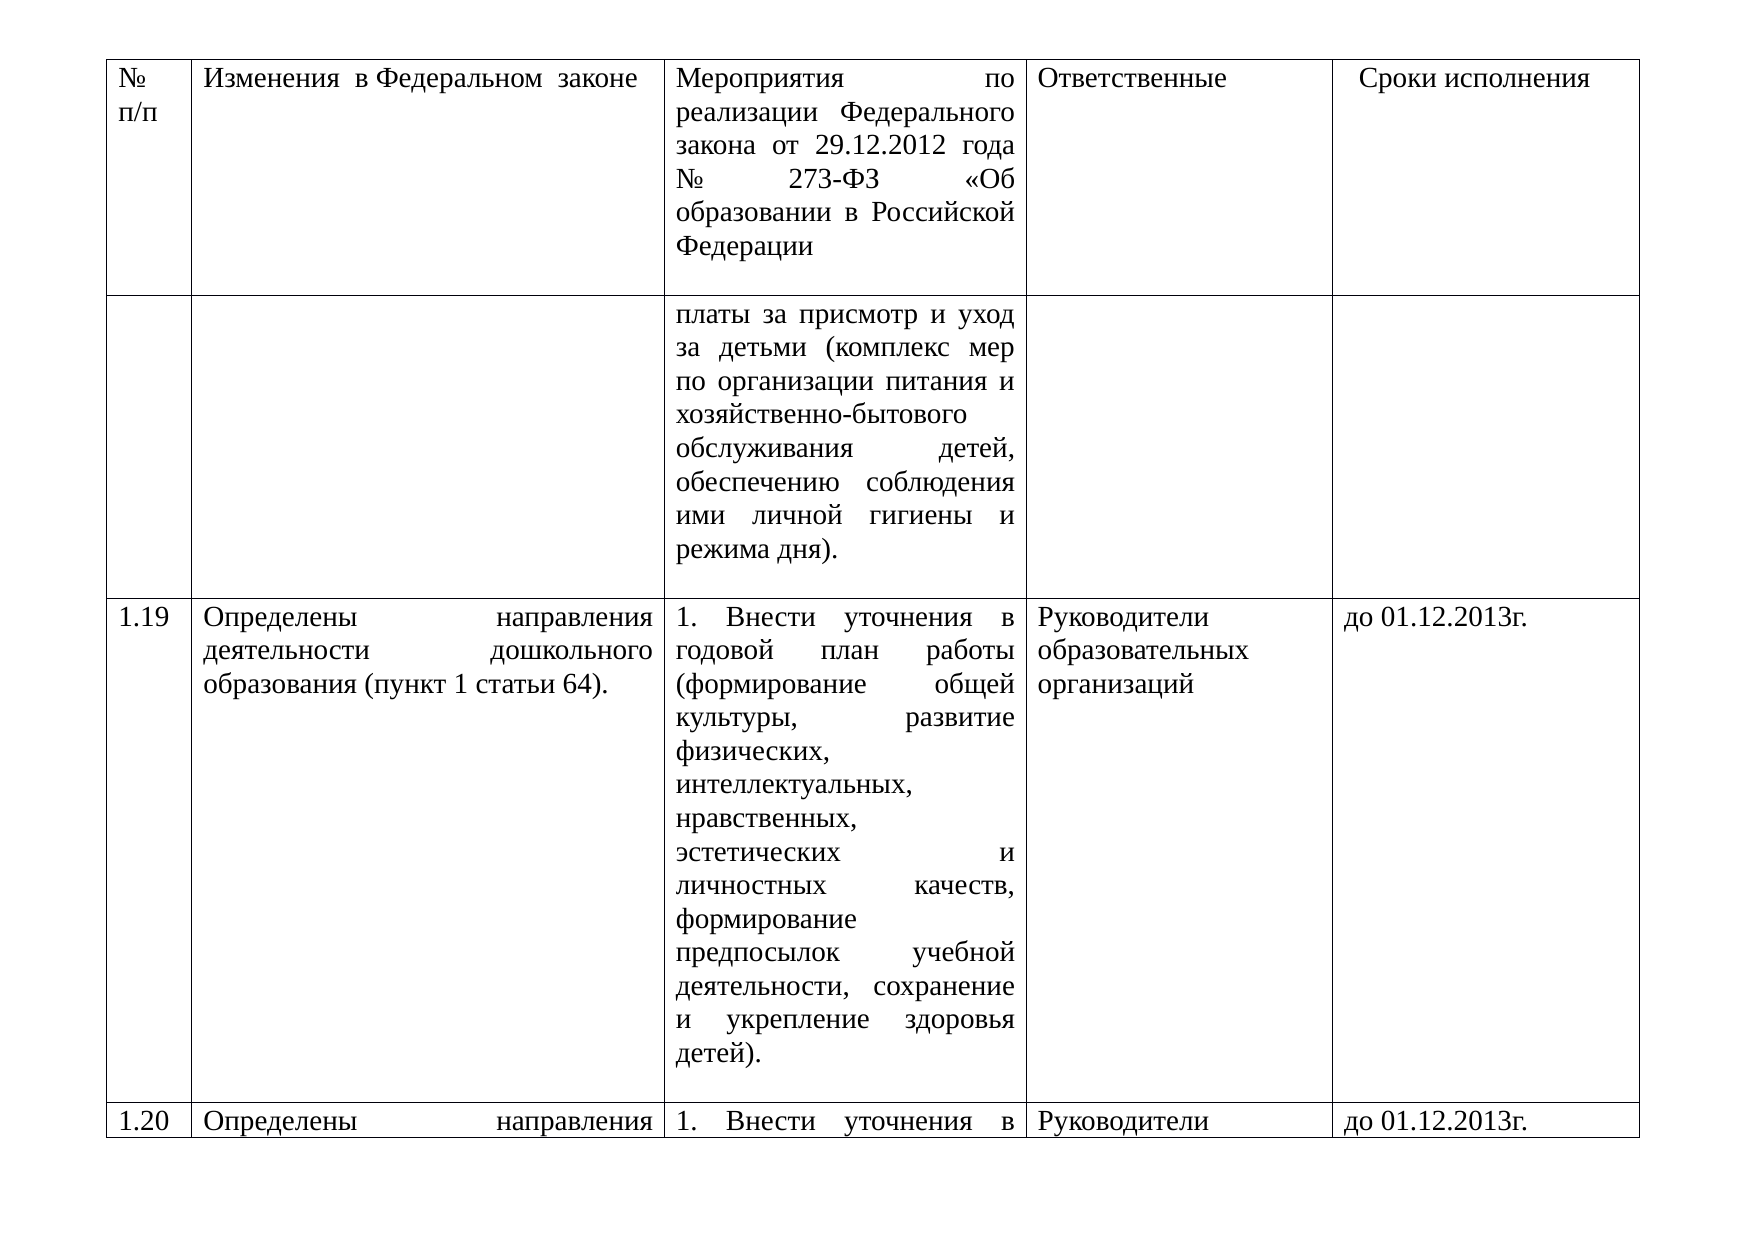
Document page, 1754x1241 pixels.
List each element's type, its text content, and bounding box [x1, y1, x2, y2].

table_header Сроки исполнения [1333, 60, 1639, 295]
table_header Ответственные [1027, 60, 1332, 295]
table_cell Определены направления [192, 1103, 664, 1137]
table_cell Руководители образовательных организаций [1027, 599, 1332, 1102]
table_cell Руководители [1027, 1103, 1332, 1137]
table_header Мероприятия по реализации Федерального закона от 29.12.2012 года № 273-ФЗ «Об образовании в Российской Федерации [665, 60, 1026, 295]
table_header Изменения в Федеральном законе [192, 60, 664, 295]
table_cell 1. Внести уточнения в годовой план работы (формирование общей культуры, развитие физических, интеллектуальных, нравственных, эстетических и личностных качеств, формирование предпосылок учебной деятельности, сохранение и укрепление здоровья детей). [665, 599, 1026, 1102]
table_cell [1333, 296, 1639, 598]
table_cell [1027, 296, 1332, 598]
table_cell до 01.12.2013г. [1333, 599, 1639, 1102]
table_cell платы за присмотр и уход за детьми (комплекс мер по организации питания и хозяйственно-бытового обслуживания детей, обеспечению соблюдения ими личной гигиены и режима дня). [665, 296, 1026, 598]
table_cell [107, 296, 191, 598]
table_cell 1.19 [107, 599, 191, 1102]
table_cell 1.20 [107, 1103, 191, 1137]
table_cell до 01.12.2013г. [1333, 1103, 1639, 1137]
table_cell Определены направления деятельности дошкольного образования (пункт 1 статьи 64). [192, 599, 664, 1102]
table_cell 1. Внести уточнения в [665, 1103, 1026, 1137]
table_header № п/п [107, 60, 191, 295]
table_cell [192, 296, 664, 598]
